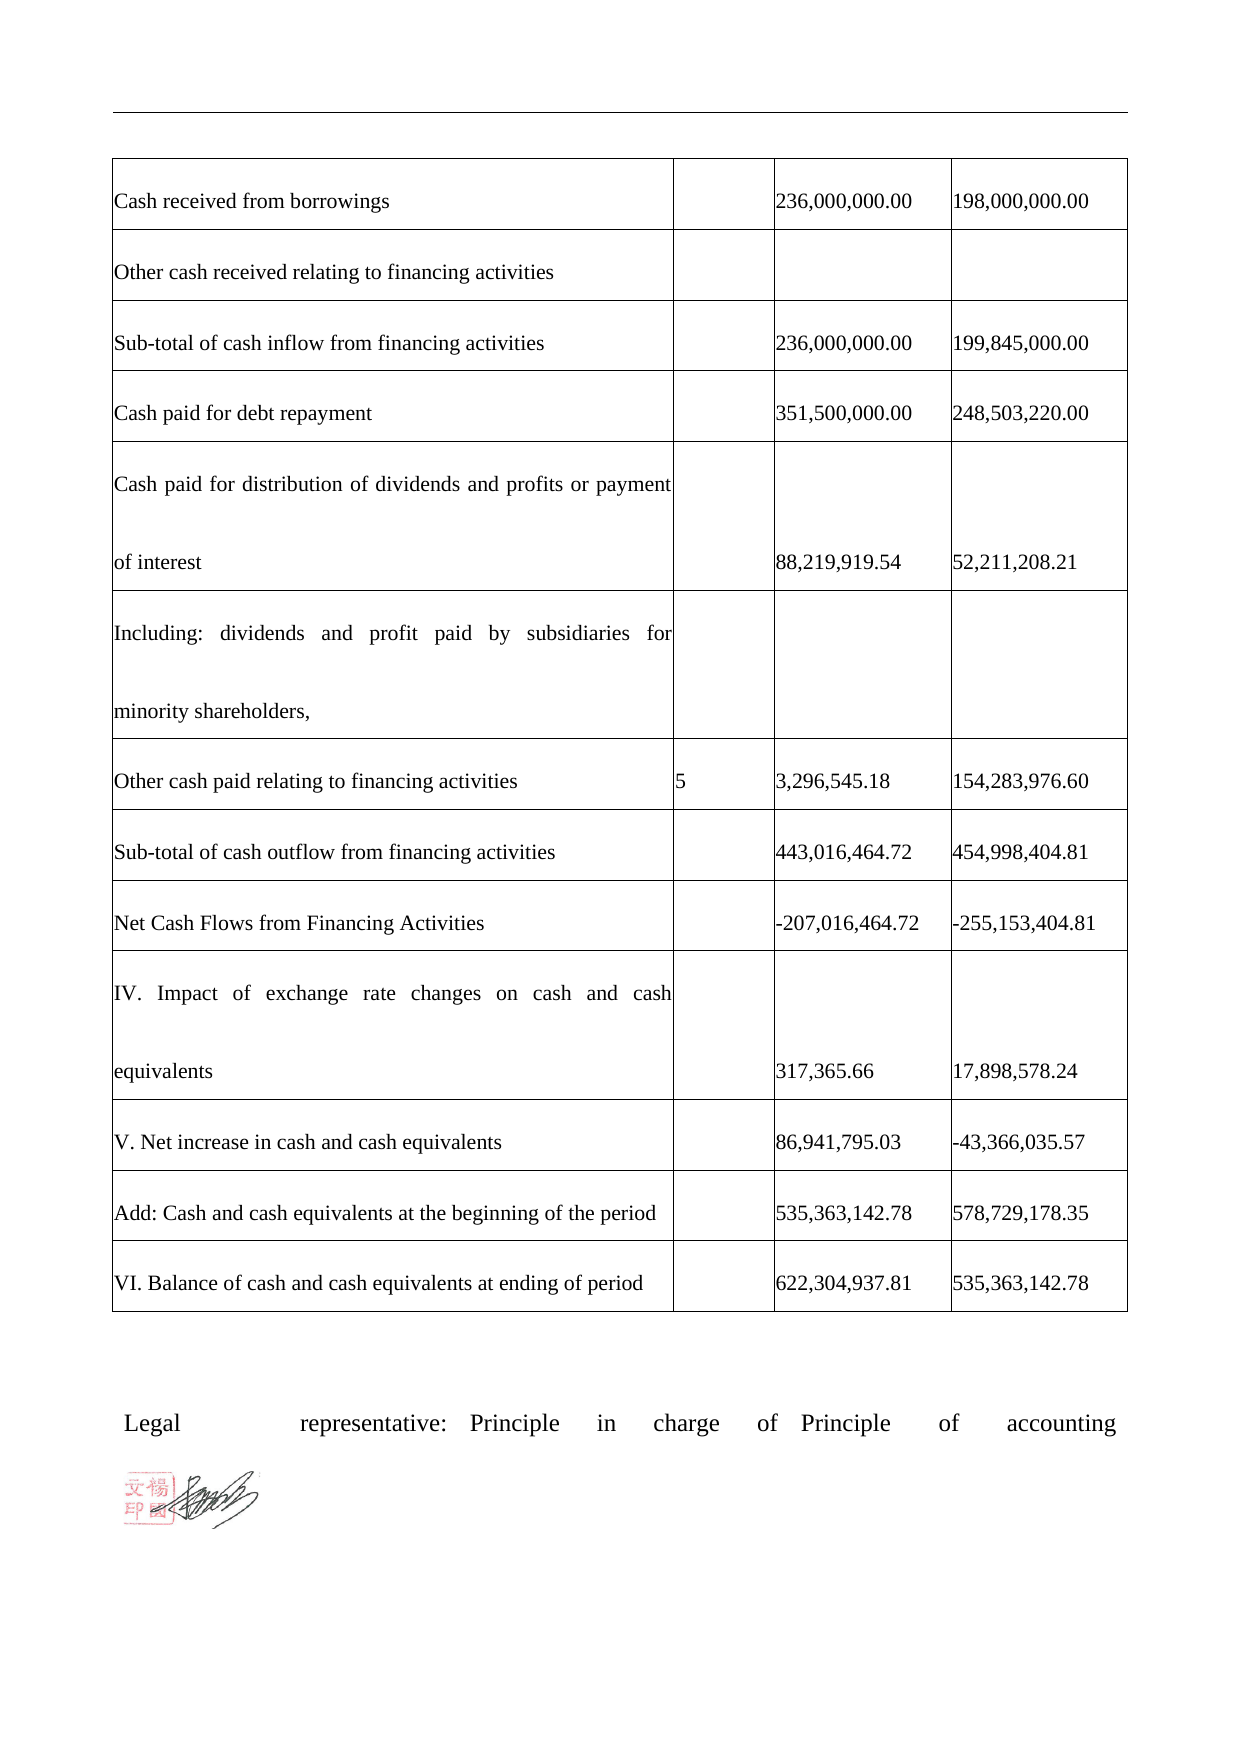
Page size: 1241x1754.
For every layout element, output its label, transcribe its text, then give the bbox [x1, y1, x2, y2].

table_cell 443,016,464.72 [775, 810, 951, 879]
table_cell 3,296,545.18 [775, 739, 951, 809]
table_cell [674, 230, 774, 299]
table_cell 198,000,000.00 [952, 159, 1127, 229]
table_cell [674, 951, 774, 1099]
table_cell 52,211,208.21 [952, 442, 1127, 589]
table_cell Net Cash Flows from Financing Activities [113, 881, 673, 950]
table_cell [674, 591, 774, 738]
table_cell VI. Balance of cash and cash equivalents at ending of period [113, 1241, 673, 1311]
table_cell 535,363,142.78 [775, 1171, 951, 1240]
table_cell 17,898,578.24 [952, 951, 1127, 1099]
table_cell 236,000,000.00 [775, 159, 951, 229]
table_cell 199,845,000.00 [952, 301, 1127, 370]
table_cell Other cash paid relating to financing activities [113, 739, 673, 809]
table_cell Other cash received relating to financing activities [113, 230, 673, 299]
table_cell 351,500,000.00 [775, 371, 951, 441]
table_cell Sub-total of cash inflow from financing activities [113, 301, 673, 370]
table_cell -255,153,404.81 [952, 881, 1127, 950]
table_cell 248,503,220.00 [952, 371, 1127, 441]
table_cell [674, 301, 774, 370]
table_cell IV. Impact of exchange rate changes on cash and cash equivalents [113, 951, 673, 1099]
table_cell 88,219,919.54 [775, 442, 951, 589]
table_cell [674, 881, 774, 950]
table_cell 535,363,142.78 [952, 1241, 1127, 1311]
table_cell 454,998,404.81 [952, 810, 1127, 879]
table_cell V. Net increase in cash and cash equivalents [113, 1100, 673, 1169]
table_cell 86,941,795.03 [775, 1100, 951, 1169]
table_cell [674, 810, 774, 879]
table_cell Add: Cash and cash equivalents at the beginning of the period [113, 1171, 673, 1240]
table_header Legal representative: [113, 1381, 458, 1528]
table_cell 154,283,976.60 [952, 739, 1127, 809]
table_cell Sub-total of cash outflow from financing activities [113, 810, 673, 879]
table_cell [952, 591, 1127, 738]
table_cell 578,729,178.35 [952, 1171, 1127, 1240]
table_cell 5 [674, 739, 774, 809]
table_cell [674, 1241, 774, 1311]
table_cell [674, 1100, 774, 1169]
table_cell [952, 230, 1127, 299]
table_cell Including: dividends and profit paid by subsidiaries for minority shareholders, [113, 591, 673, 738]
table_cell [775, 591, 951, 738]
table_cell -43,366,035.57 [952, 1100, 1127, 1169]
table_header Principle in charge of [458, 1381, 789, 1528]
table_cell 236,000,000.00 [775, 301, 951, 370]
table_cell Cash paid for debt repayment [113, 371, 673, 441]
table_cell Cash received from borrowings [113, 159, 673, 229]
table_cell 622,304,937.81 [775, 1241, 951, 1311]
table_header Principle of accounting [789, 1381, 1128, 1528]
table_cell [674, 159, 774, 229]
table_cell -207,016,464.72 [775, 881, 951, 950]
table_cell 317,365.66 [775, 951, 951, 1099]
table_cell [674, 1171, 774, 1240]
table_cell [674, 371, 774, 441]
table_cell [775, 230, 951, 299]
table_cell Cash paid for distribution of dividends and profits or payment of interest [113, 442, 673, 589]
table_cell [674, 442, 774, 589]
